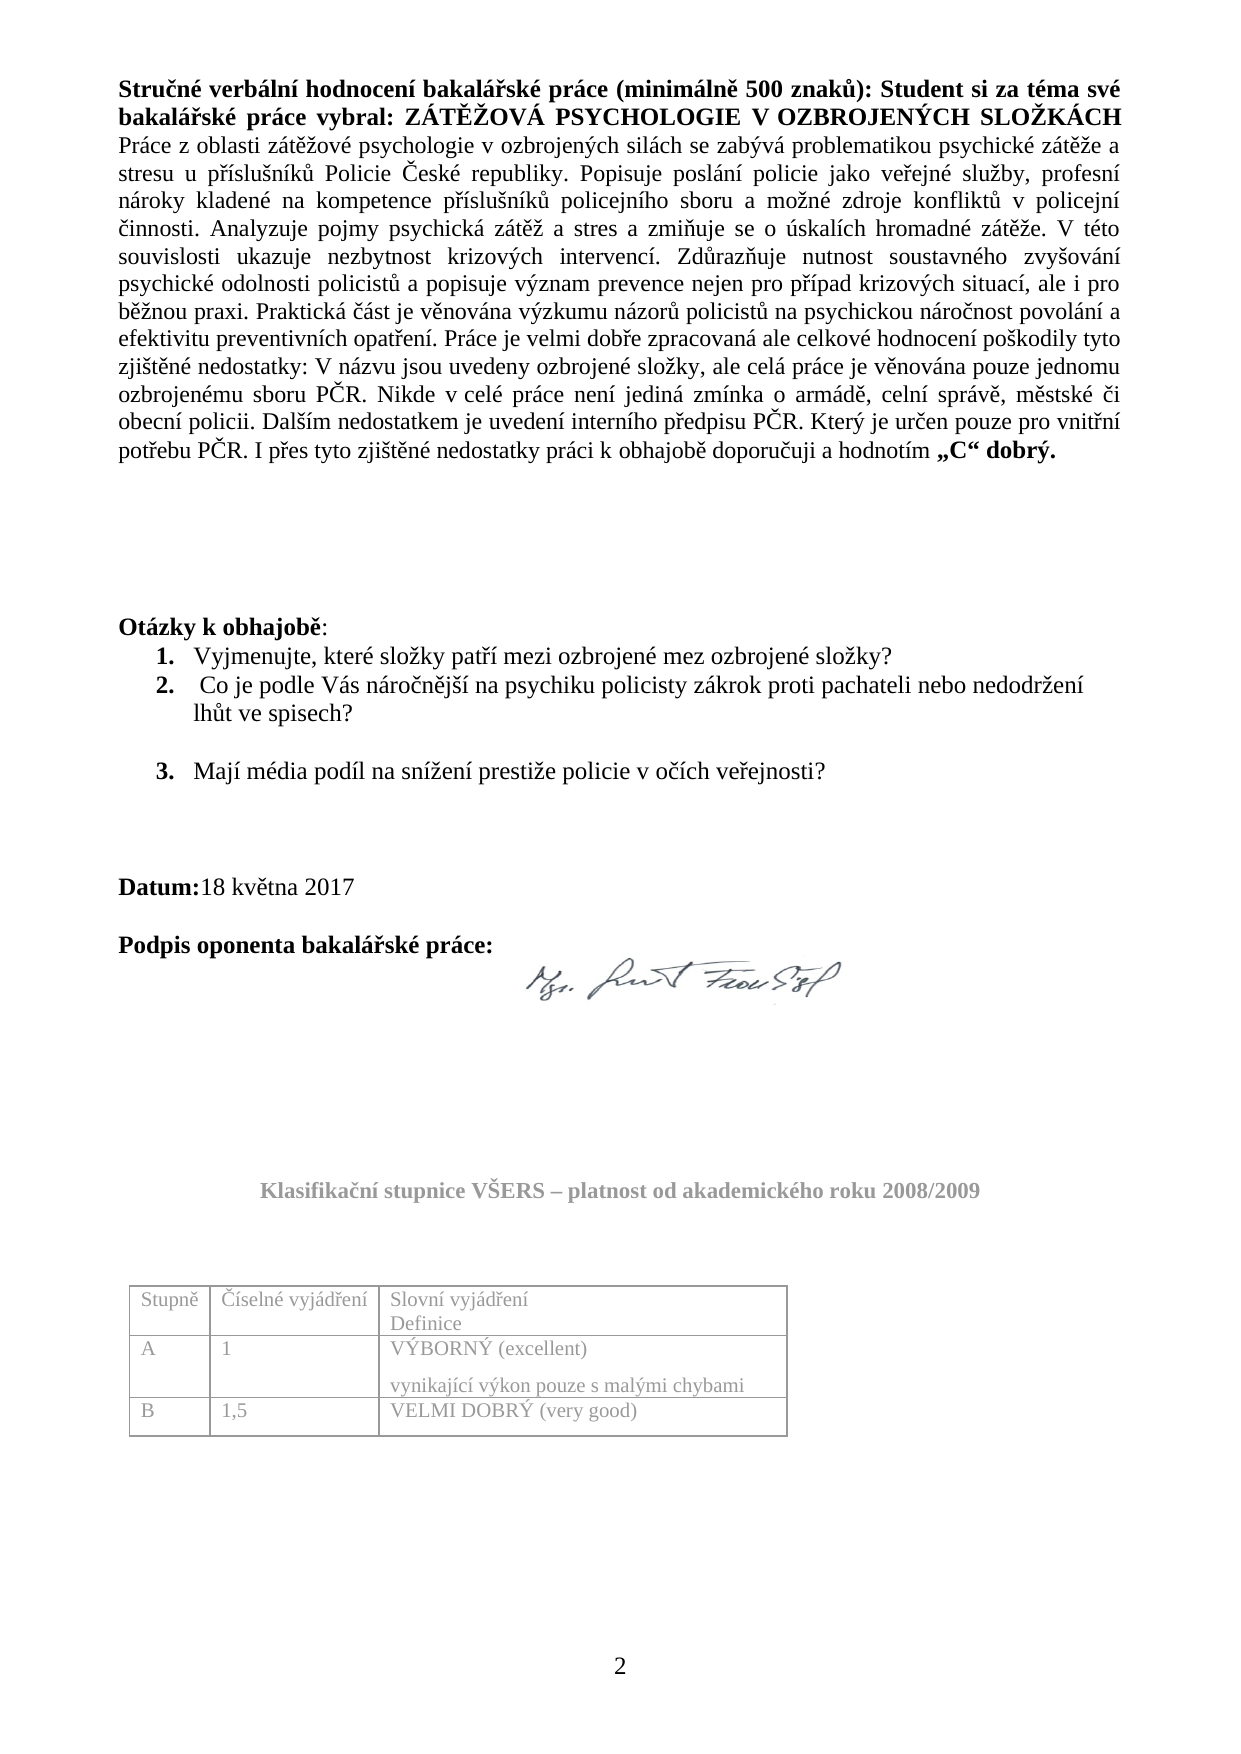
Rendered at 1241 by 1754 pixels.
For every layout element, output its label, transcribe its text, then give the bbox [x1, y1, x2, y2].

text Datum:18 května 2017 [118, 872, 1122, 901]
table_cell 1 [211, 1336, 378, 1397]
table_cell 1,5 [211, 1398, 378, 1435]
text Podpis oponenta bakalářské práce: [118, 930, 1122, 1007]
list Mají média podíl na snížení prestiže policie v očích veřejnosti? [156, 756, 1122, 785]
table_header Stupně [130, 1287, 209, 1335]
list Co je podle Vás náročnější na psychiku policisty zákrok proti pachateli nebo nedodržení lhůt ve spisech? [156, 670, 1122, 727]
table_header Číselné vyjádření [211, 1287, 378, 1335]
table_cell VÝBORNÝ (excellent) vynikající výkon pouze s malými chybami [380, 1336, 786, 1397]
list Vyjmenujte, které složky patří mezi ozbrojené mez ozbrojené složky? [156, 641, 1122, 670]
table_cell B [130, 1398, 209, 1435]
text Stručné verbální hodnocení bakalářské práce (minimálně 500 znaků): Student si za téma své bakalářské práce vybral: ZÁTĚŽOVÁ PSYCHOLOGIE V OZBROJENÝCH SLOŽKÁCH Práce z oblasti zátěžové psychologie v ozbrojených silách se zabývá problematikou psychické zátěže a stresu u příslušníků Policie České republiky. Popisuje poslání policie jako veřejné služby, profesní nároky kladené na kompetence příslušníků policejního sboru a možné zdroje konfliktů v policejní činnosti. Analyzuje pojmy psychická zátěž a stres a zmiňuje se o úskalích hromadné zátěže. V této souvislosti ukazuje nezbytnost krizových intervencí. Zdůrazňuje nutnost soustavného zvyšování psychické odolnosti policistů a popisuje význam prevence nejen pro případ krizových situací, ale i pro běžnou praxi. Praktická část je věnována výzkumu názorů policistů na psychickou náročnost povolání a efektivitu preventivních opatření. Práce je velmi dobře zpracovaná ale celkové hodnocení poškodily tyto zjištěné nedostatky: V názvu jsou uvedeny ozbrojené složky, ale celá práce je věnována pouze jednomu ozbrojenému sboru PČR. Nikde v celé práce není jediná zmínka o armádě, celní správě, městské či obecní policii. Dalším nedostatkem je uvedení interního předpisu PČR. Který je určen pouze pro vnitřní potřebu PČR. I přes tyto zjištěné nedostatky práci k obhajobě doporučuji a hodnotím „C“ dobrý. [118, 74, 1122, 464]
table_header Slovní vyjádření Definice [380, 1287, 786, 1335]
text Klasifikační stupnice VŠERS – platnost od akademického roku 2008/2009 [118, 1177, 1122, 1203]
table_cell A [130, 1336, 209, 1397]
table_cell VELMI DOBRÝ (very good) [380, 1398, 786, 1435]
text Otázky k obhajobě: [118, 612, 1122, 641]
